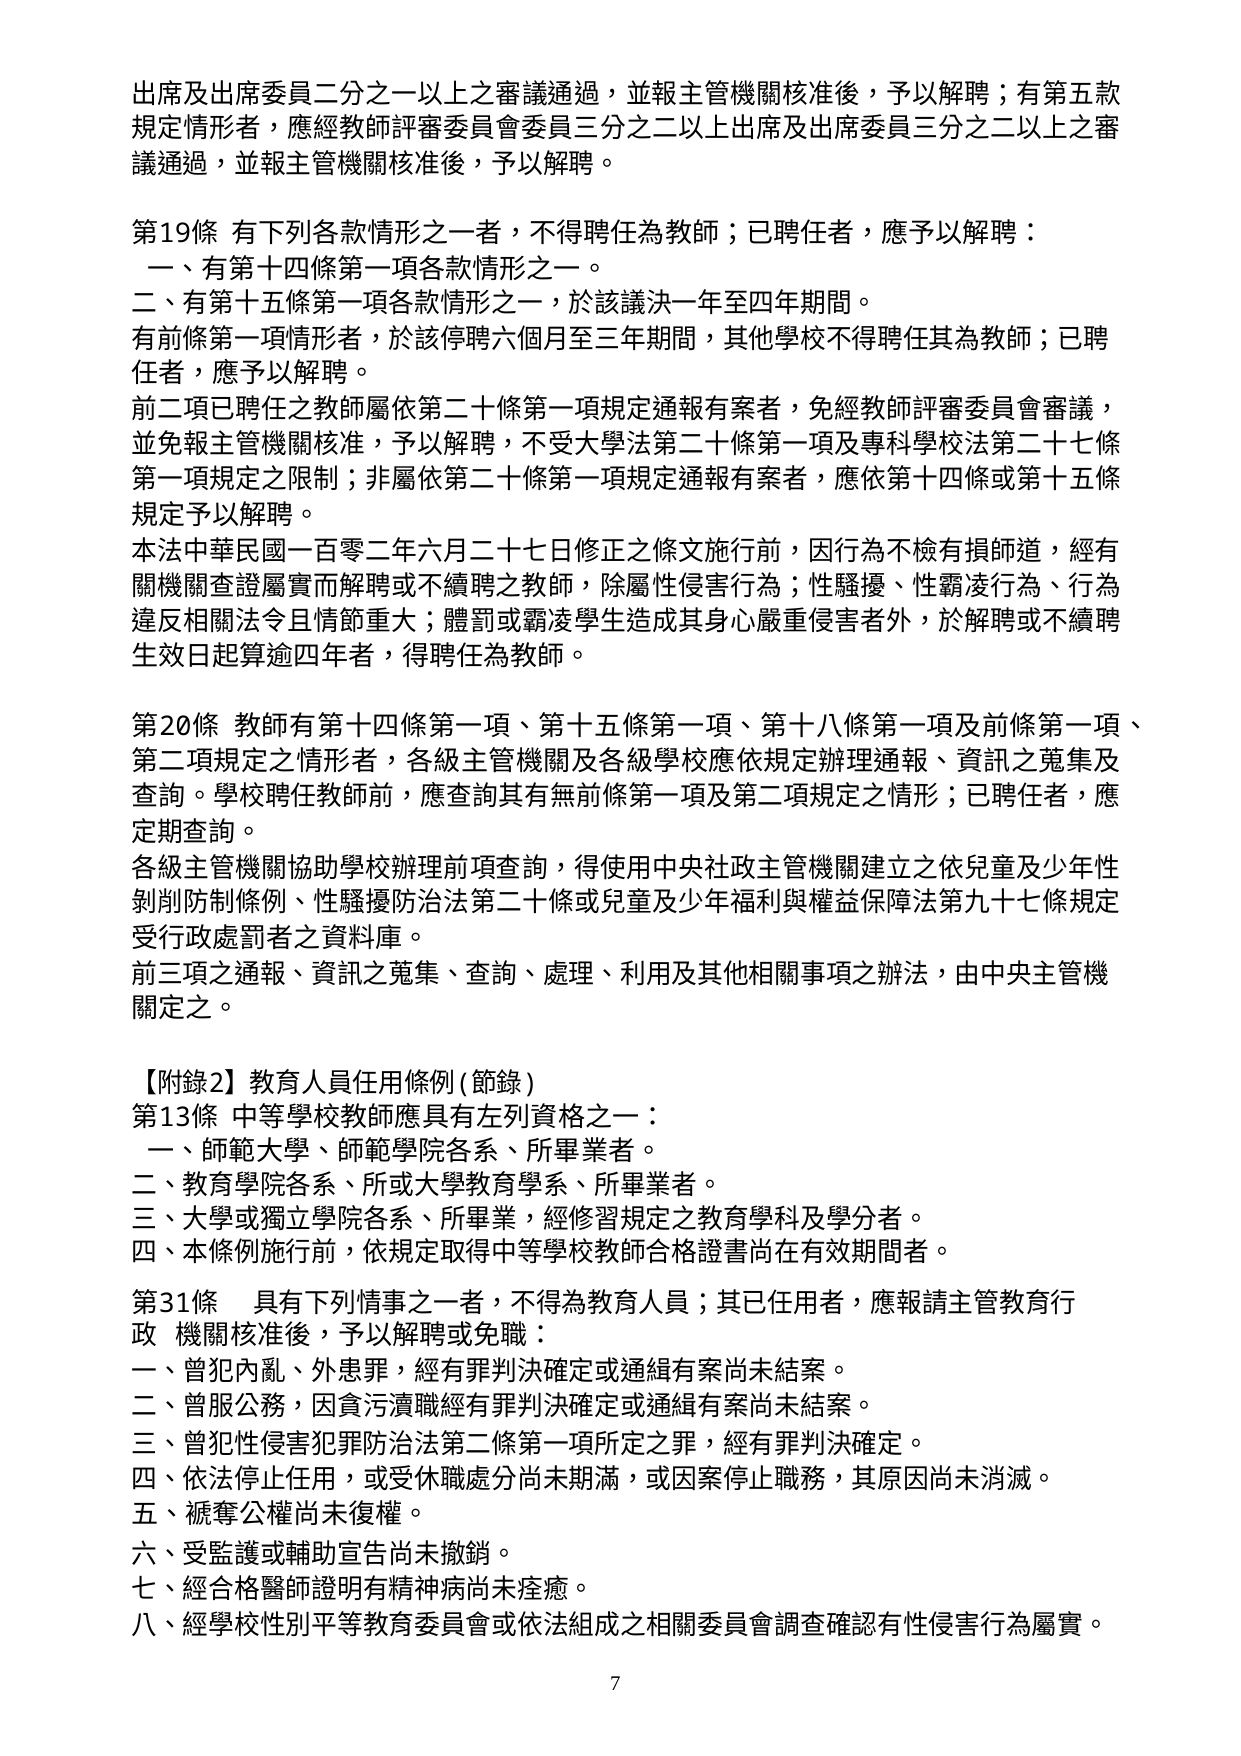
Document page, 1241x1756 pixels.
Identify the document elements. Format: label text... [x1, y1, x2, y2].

text 二、教育學院各系、所或大學教育學系、所畢業者。 [131, 1167, 1176, 1201]
text 八、經學校性別平等教育委員會或依法組成之相關委員會調查確認有性侵害行為屬實。 [131, 1606, 1133, 1641]
text 第31條 具有下列情事之一者，不得為教育人員；其已任用者，應報請主管教育行政 機關核准後，予以解聘或免職： [131, 1286, 1101, 1352]
text 有前條第一項情形者，於該停聘六個月至三年期間，其他學校不得聘任其為教師；已聘任者，應予以解聘。 [131, 320, 1122, 391]
text 四、依法停止任用，或受休職處分尚未期滿，或因案停止職務，其原因尚未消滅。 五、褫奪公權尚未復權。 [131, 1460, 1060, 1531]
text 各級主管機關協助學校辦理前項查詢，得使用中央社政主管機關建立之依兒童及少年性剝削防制條例、性騷擾防治法第二十條或兒童及少年福利與權益保障法第九十七條規定受行政處罰者之資料庫。 [131, 849, 1122, 955]
text 本法中華民國一百零二年六月二十七日修正之條文施行前，因行為不檢有損師道，經有關機關查證屬實而解聘或不續聘之教師，除屬性侵害行為；性騷擾、性霸凌行為、行為違反相關法令且情節重大；體罰或霸凌學生造成其身心嚴重侵害者外，於解聘或不續聘生效日起算逾四年者，得聘任為教師。 [131, 532, 1122, 674]
text 第19條 有下列各款情形之一者，不得聘任為教師；已聘任者，應予以解聘： [131, 214, 1155, 250]
text 七、經合格醫師證明有精神病尚未痊癒。 [131, 1571, 1176, 1606]
text 二、有第十五條第一項各款情形之一，於該議決一年至四年期間。 [131, 285, 1176, 319]
text 一、有第十四條第一項各款情形之一。 [131, 250, 1155, 285]
text 第20條 教師有第十四條第一項、第十五條第一項、第十八條第一項及前條第一項、第二項規定之情形者，各級主管機關及各級學校應依規定辦理通報、資訊之蒐集及查詢。學校聘任教師前，應查詢其有無前條第一項及第二項規定之情形；已聘任者，應定期查詢。 [131, 707, 1122, 849]
text 第13條 中等學校教師應具有左列資格之一： [131, 1100, 1170, 1133]
text 一、師範大學、師範學院各系、所畢業者。 [131, 1134, 1170, 1167]
text 【附錄2】教育人員任用條例(節錄) [131, 1064, 1176, 1099]
text 三、曾犯性侵害犯罪防治法第二條第一項所定之罪，經有罪判決確定。 [131, 1425, 1176, 1460]
text 三、大學或獨立學院各系、所畢業，經修習規定之教育學科及學分者。 四、本條例施行前，依規定取得中等學校教師合格證書尚在有效期間者。 [131, 1202, 953, 1269]
text 前三項之通報、資訊之蒐集、查詢、處理、利用及其他相關事項之辦法，由中央主管機關定之。 [131, 955, 1122, 1026]
text 出席及出席委員二分之一以上之審議通過，並報主管機關核准後，予以解聘；有第五款規定情形者，應經教師評審委員會委員三分之二以上出席及出席委員三分之二以上之審議通過，並報主管機關核准後，予以解聘。 [131, 75, 1122, 181]
text 一、曾犯內亂、外患罪，經有罪判決確定或通緝有案尚未結案。 二、曾服公務，因貪污瀆職經有罪判決確定或通緝有案尚未結案。 [131, 1352, 871, 1423]
text 前二項已聘任之教師屬依第二十條第一項規定通報有案者，免經教師評審委員會審議，並免報主管機關核准，予以解聘，不受大學法第二十條第一項及專科學校法第二十七條第一項規定之限制；非屬依第二十條第一項規定通報有案者，應依第十四條或第十五條規定予以解聘。 [131, 391, 1122, 532]
text 六、受監護或輔助宣告尚未撤銷。 [131, 1533, 1176, 1571]
